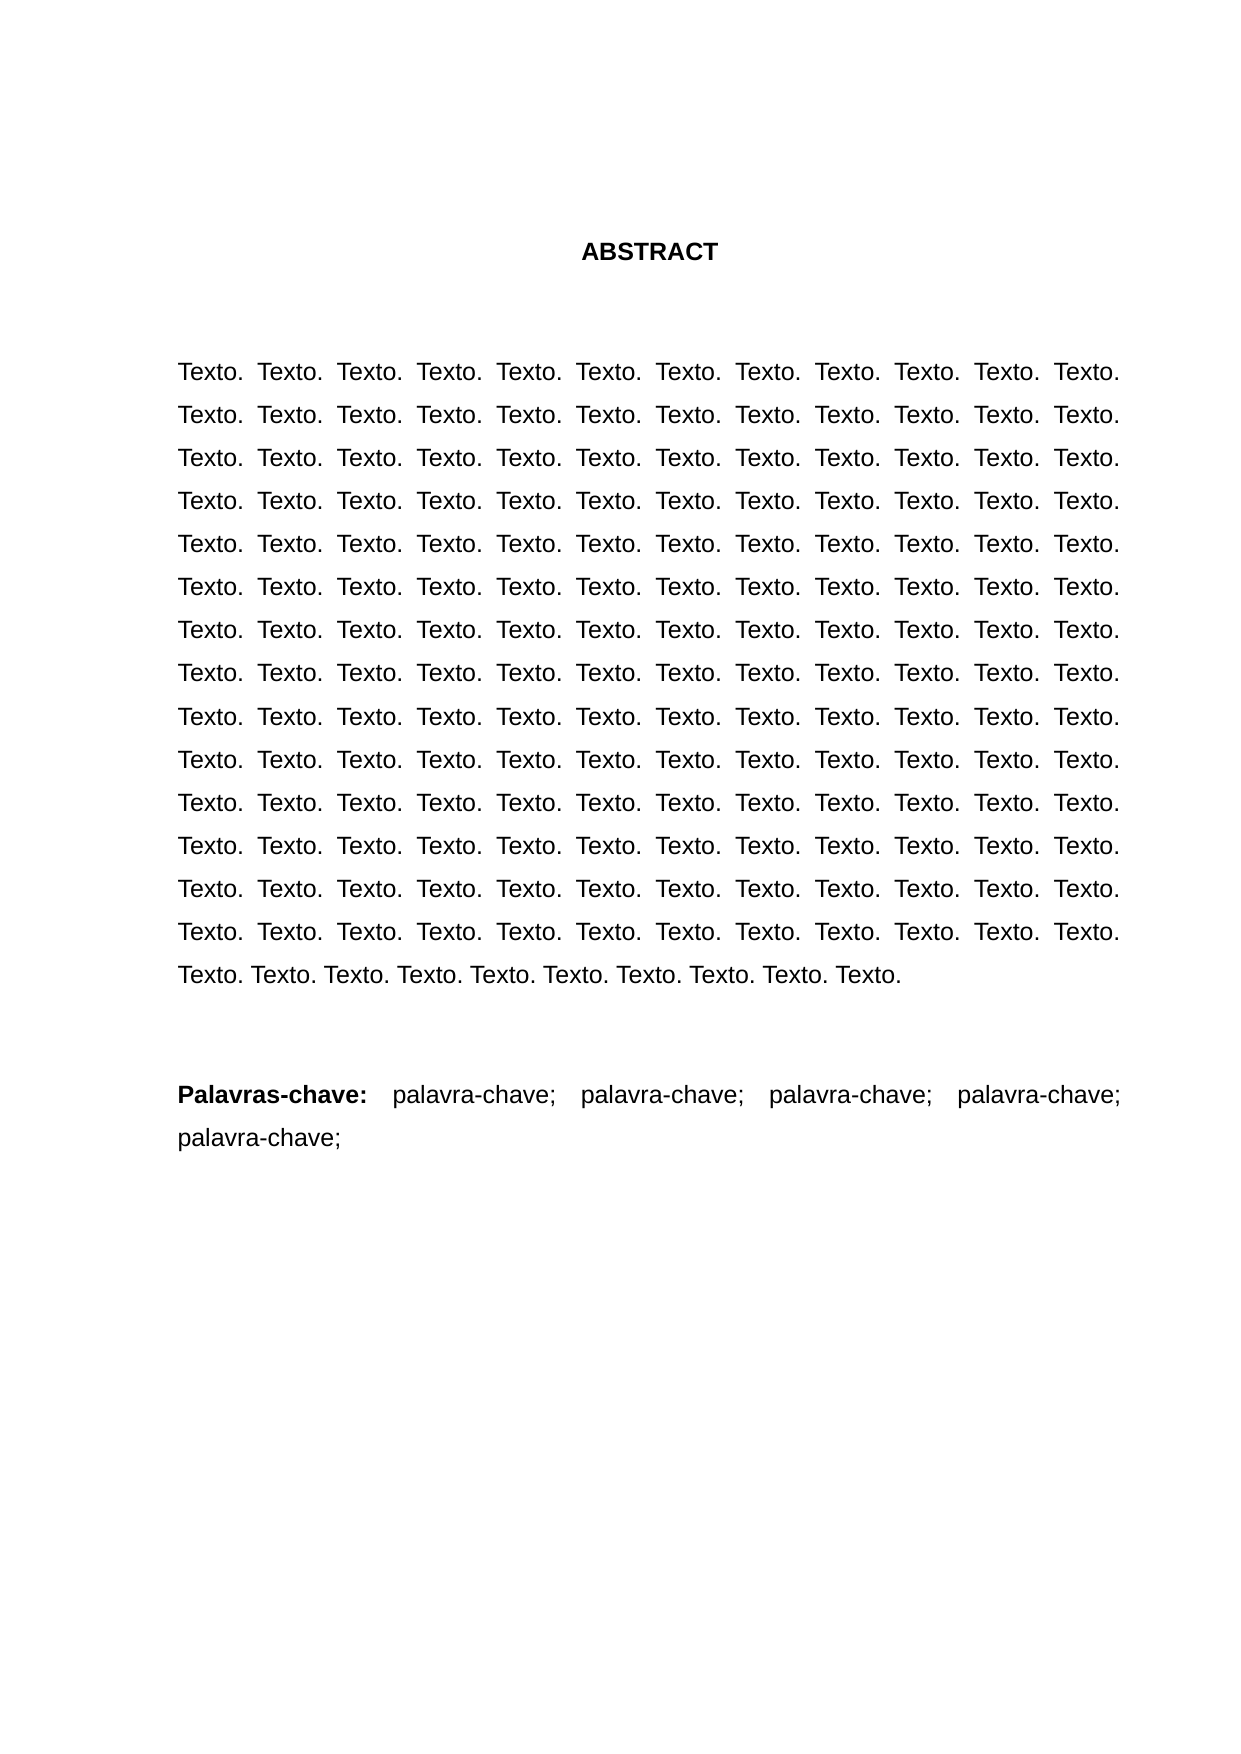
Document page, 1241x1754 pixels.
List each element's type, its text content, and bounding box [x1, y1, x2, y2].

text ABSTRACT [177, 237, 1122, 266]
text Palavras-chave: palavra-chave; palavra-chave; palavra-chave; palavra-chave; palavra-chave; [177, 1080, 1122, 1152]
text Texto. Texto. Texto. Texto. Texto. Texto. Texto. Texto. Texto. Texto. Texto. Texto. Texto. Texto. Texto. Texto. Texto. Texto. Texto. Texto. Texto. Texto. Texto. Texto. Texto. Texto. Texto. Texto. Texto. Texto. Texto. Texto. Texto. Texto. Texto. Texto. Texto. Texto. Texto. Texto. Texto. Texto. Texto. Texto. Texto. Texto. Texto. Texto. Texto. Texto. Texto. Texto. Texto. Texto. Texto. Texto. Texto. Texto. Texto. Texto. Texto. Texto. Texto. Texto. Texto. Texto. Texto. Texto. Texto. Texto. Texto. Texto. Texto. Texto. Texto. Texto. Texto. Texto. Texto. Texto. Texto. Texto. Texto. Texto. Texto. Texto. Texto. Texto. Texto. Texto. Texto. Texto. Texto. Texto. Texto. Texto. Texto. Texto. Texto. Texto. Texto. Texto. Texto. Texto. Texto. Texto. Texto. Texto. Texto. Texto. Texto. Texto. Texto. Texto. Texto. Texto. Texto. Texto. Texto. Texto. Texto. Texto. Texto. Texto. Texto. Texto. Texto. Texto. Texto. Texto. Texto. Texto. Texto. Texto. Texto. Texto. Texto. Texto. Texto. Texto. Texto. Texto. Texto. Texto. Texto. Texto. Texto. Texto. Texto. Texto. Texto. Texto. Texto. Texto. Texto. Texto. Texto. Texto. Texto. Texto. Texto. Texto. Texto. Texto. Texto. Texto. Texto. Texto. Texto. Texto. Texto. Texto. Texto. Texto. Texto. Texto. Texto. Texto. [177, 357, 1122, 989]
